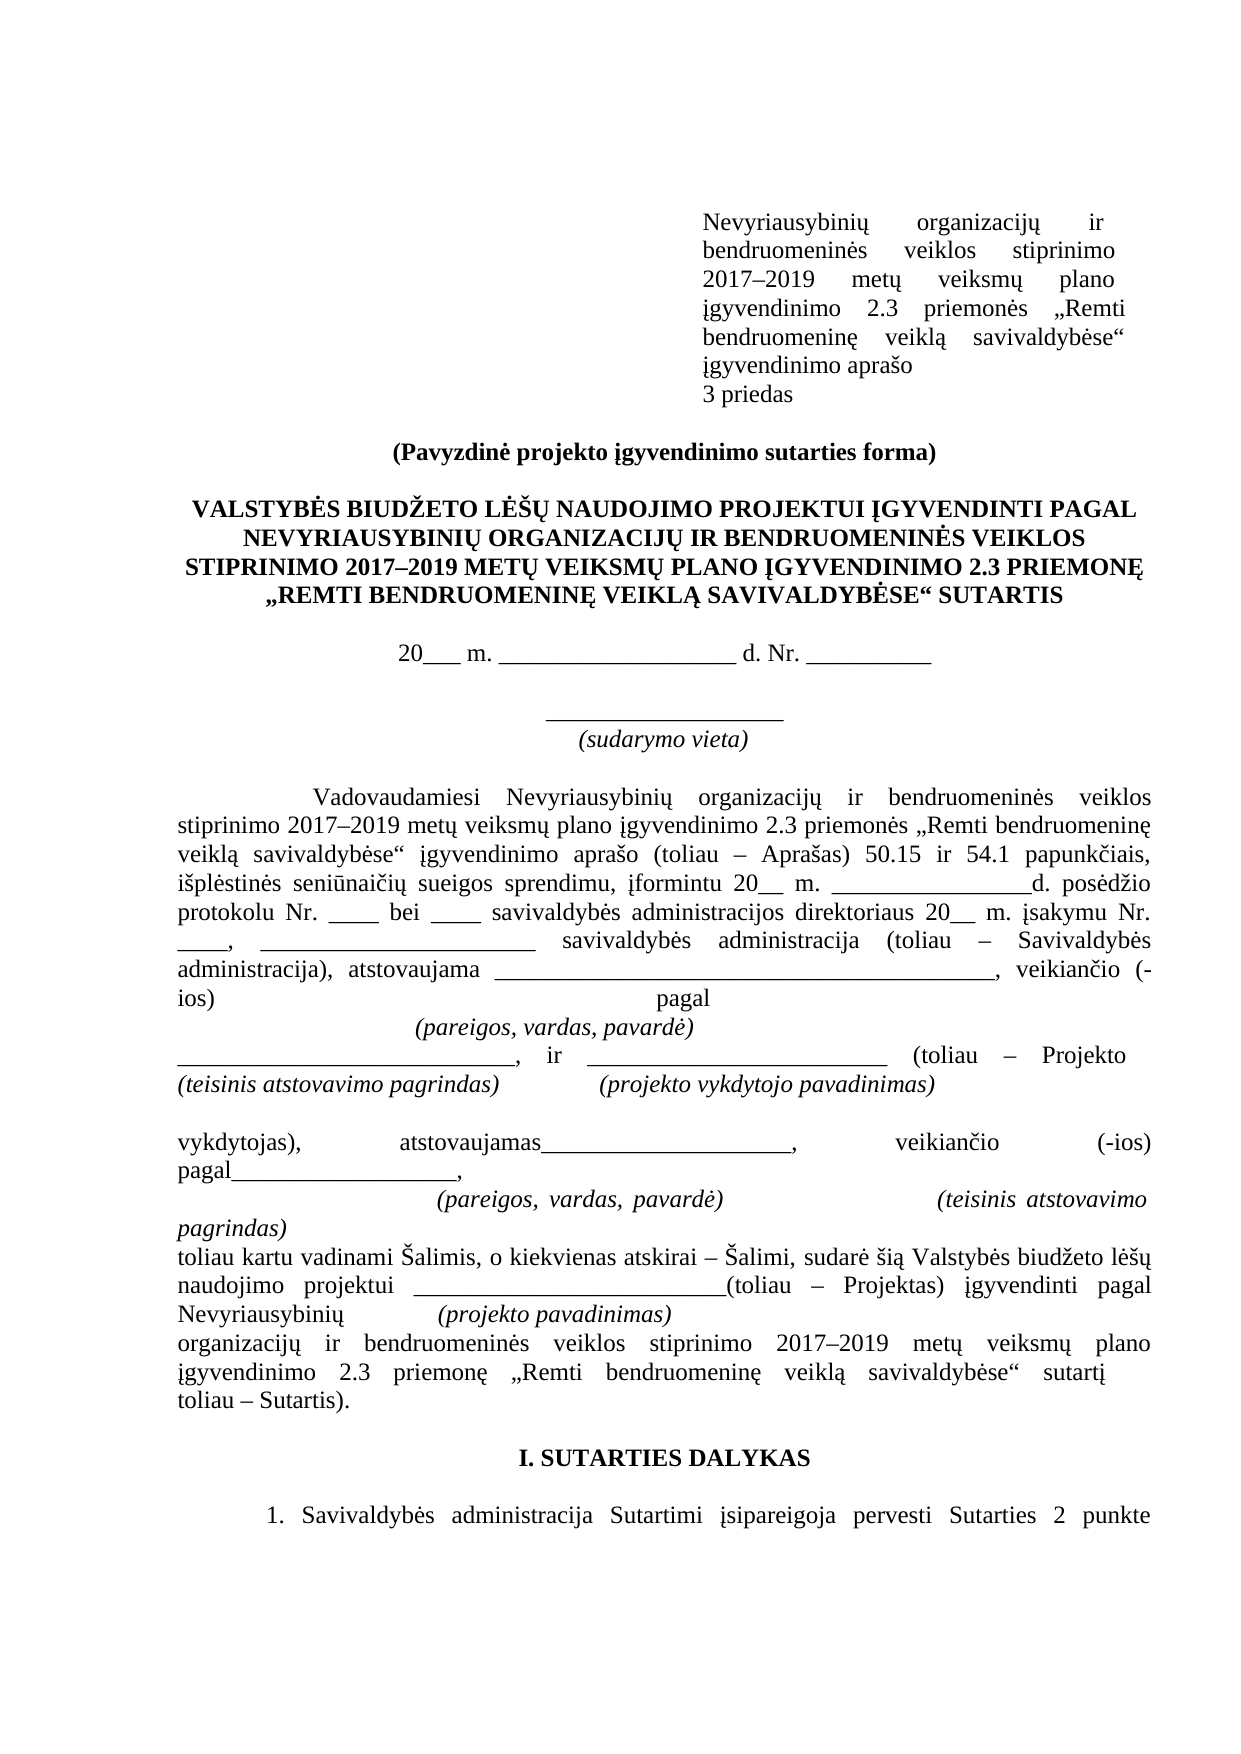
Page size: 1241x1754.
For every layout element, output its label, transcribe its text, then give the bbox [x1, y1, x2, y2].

text ___________________ [177, 695, 1152, 724]
text Nevyriausybinių organizacijų ir bendruomeninės veiklos stiprinimo 2017–2019 metų veiksmų plano įgyvendinimo 2.3 priemonės „Remti bendruomeninę veiklą savivaldybėse“ įgyvendinimo aprašo [702, 207, 1152, 379]
text (sudarymo vieta) [177, 724, 1152, 753]
text 20___ m. ___________________ d. Nr. __________ [177, 638, 1152, 667]
text organizacijų ir bendruomeninės veiklos stiprinimo 2017–2019 metų veiksmų plano įgyvendinimo 2.3 priemonę „Remti bendruomeninę veiklą savivaldybėse“ sutartį toliau – Sutartis). [177, 1328, 1152, 1414]
text 1. Savivaldybės administracija Sutartimi įsipareigoja pervesti Sutarties 2 punkte [177, 1500, 1152, 1529]
text (Pavyzdinė projekto įgyvendinimo sutarties forma) [177, 437, 1152, 465]
text I. SUTARTIES DALYKAS [177, 1443, 1152, 1472]
text vykdytojas), atstovaujamas____________________, veikiančio (-ios) pagal__________________, [177, 1127, 1152, 1184]
text toliau kartu vadinami Šalimis, o kiekvienas atskirai – Šalimi, sudarė šią Valstybės biudžeto lėšų naudojimo projektui _________________________(toliau – Projektas) įgyvendinti pagal Nevyriausybinių (projekto pavadinimas) [177, 1242, 1152, 1328]
text 3 priedas [702, 379, 1152, 408]
text (pareigos, vardas, pavardė) (teisinis atstovavimo pagrindas) [177, 1184, 1152, 1242]
text ___________________________, ir ________________________ (toliau – Projekto (teisinis atstovavimo pagrindas) (projekto vykdytojo pavadinimas) [177, 1040, 1152, 1098]
text Vadovaudamiesi Nevyriausybinių organizacijų ir bendruomeninės veiklos stiprinimo 2017–2019 metų veiksmų plano įgyvendinimo 2.3 priemonės „Remti bendruomeninę veiklą savivaldybėse“ įgyvendinimo aprašo (toliau – Aprašas) 50.15 ir 54.1 papunkčiais, išplėstinės seniūnaičių sueigos sprendimu, įformintu 20__ m. ________________d. posėdžio protokolu Nr. ____ bei ____ savivaldybės administracijos direktoriaus 20__ m. įsakymu Nr. ____, ______________________ savivaldybės administracija (toliau – Savivaldybės administracija), atstovaujama ________________________________________, veikiančio (-ios) pagal (pareigos, vardas, pavardė) [177, 782, 1152, 1040]
text VALSTYBĖS BIUDŽETO LĖŠŲ NAUDOJIMO PROJEKTUI ĮGYVENDINTI PAGAL NEVYRIAUSYBINIŲ ORGANIZACIJŲ IR BENDRUOMENINĖS VEIKLOS STIPRINIMO 2017–2019 METŲ VEIKSMŲ PLANO ĮGYVENDINIMO 2.3 PRIEMONĘ „REMTI BENDRUOMENINĘ VEIKLĄ SAVIVALDYBĖSE“ SUTARTIS [177, 494, 1152, 609]
